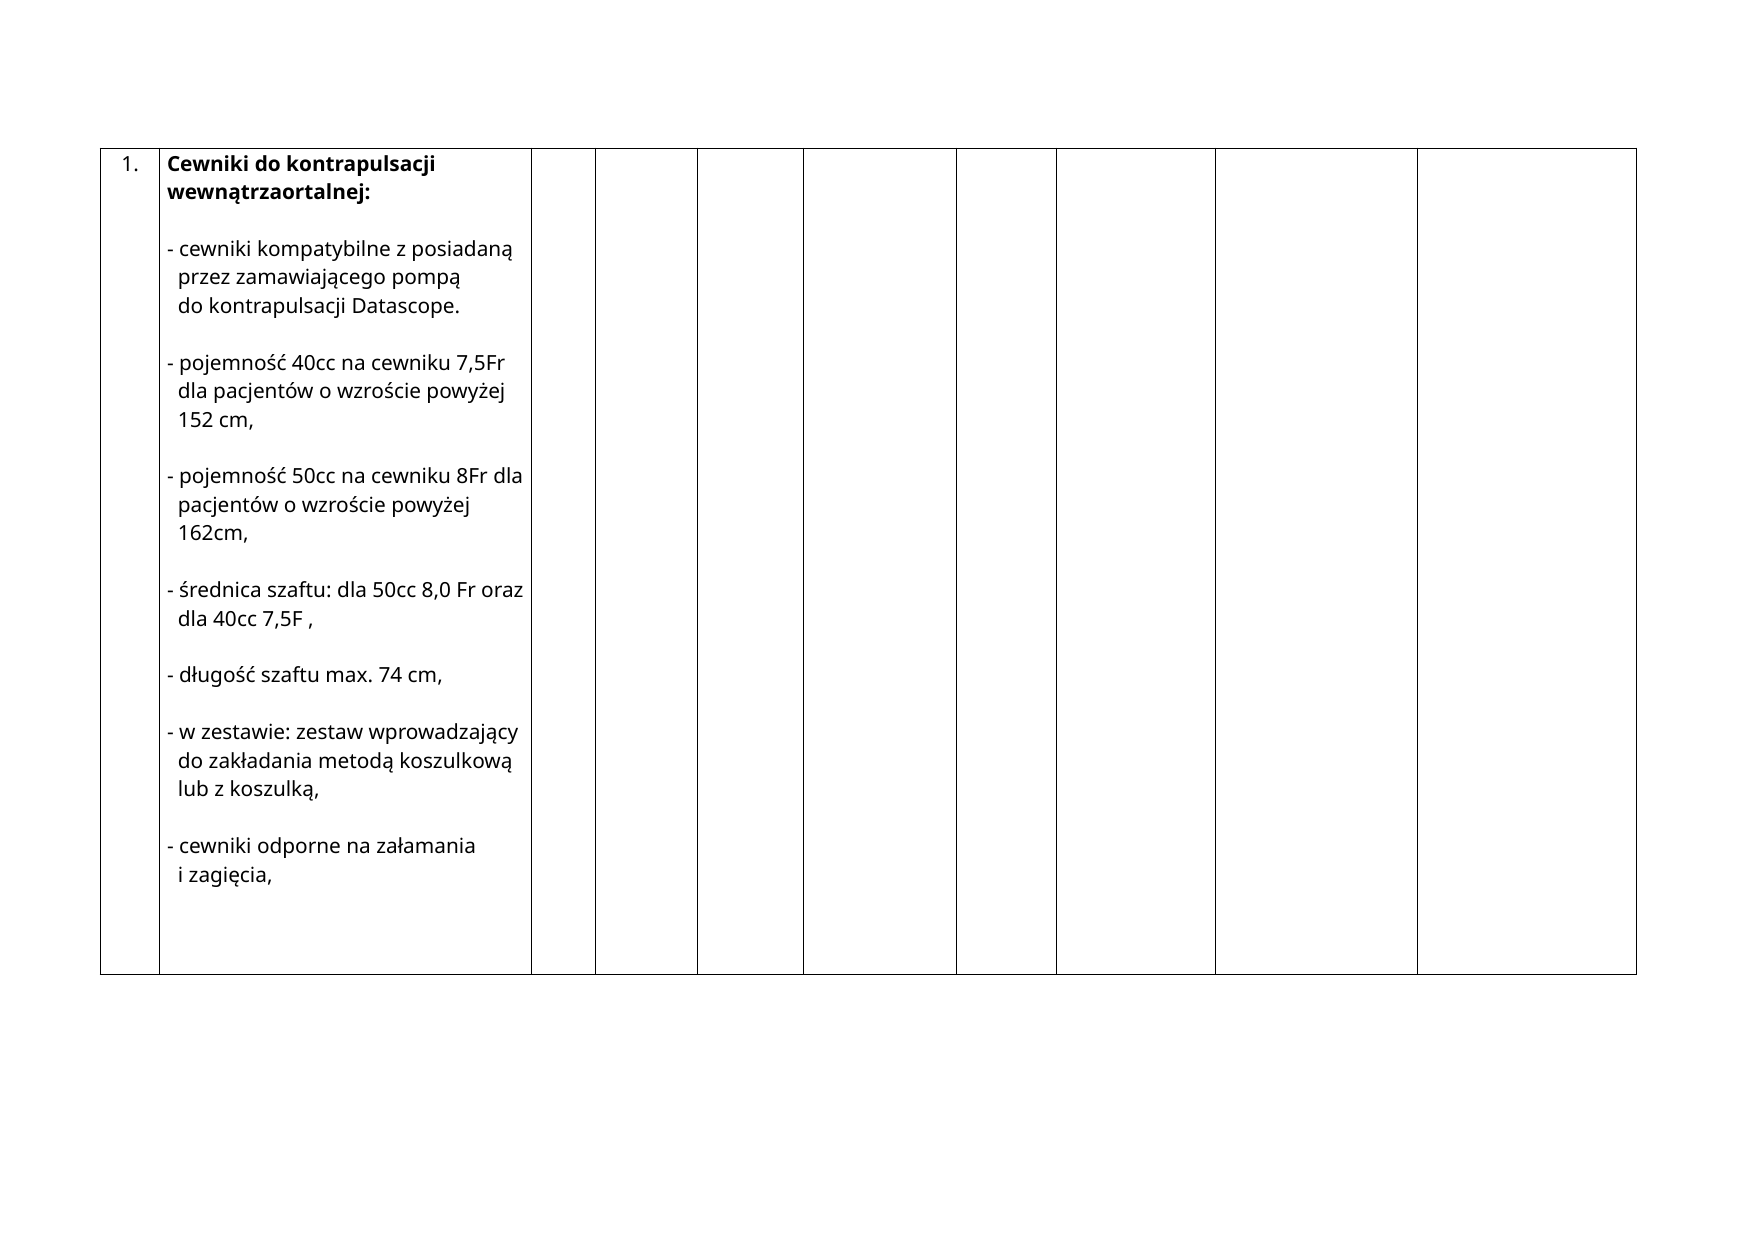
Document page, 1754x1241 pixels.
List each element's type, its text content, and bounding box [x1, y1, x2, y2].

table_cell [1418, 149, 1636, 973]
table_cell Cewniki do kontrapulsacji wewnątrzaortalnej: - cewniki kompatybilne z posiadaną przez zamawiającego pompą do kontrapulsacji Datascope. - pojemność 40cc na cewniku 7,5Fr dla pacjentów o wzroście powyżej 152 cm, - pojemność 50cc na cewniku 8Fr dla pacjentów o wzroście powyżej 162cm, - średnica szaftu: dla 50cc 8,0 Fr oraz dla 40cc 7,5F , - długość szaftu max. 74 cm, - w zestawie: zestaw wprowadzający do zakładania metodą koszulkową lub z koszulką, - cewniki odporne na załamania i zagięcia, [160, 149, 531, 973]
table_cell 1. [101, 149, 159, 973]
table_cell [1057, 149, 1215, 973]
table_cell [698, 149, 803, 973]
table_cell [957, 149, 1056, 973]
table_cell [532, 149, 595, 973]
table_cell [804, 149, 956, 973]
table_cell [1216, 149, 1417, 973]
table_cell [596, 149, 697, 973]
